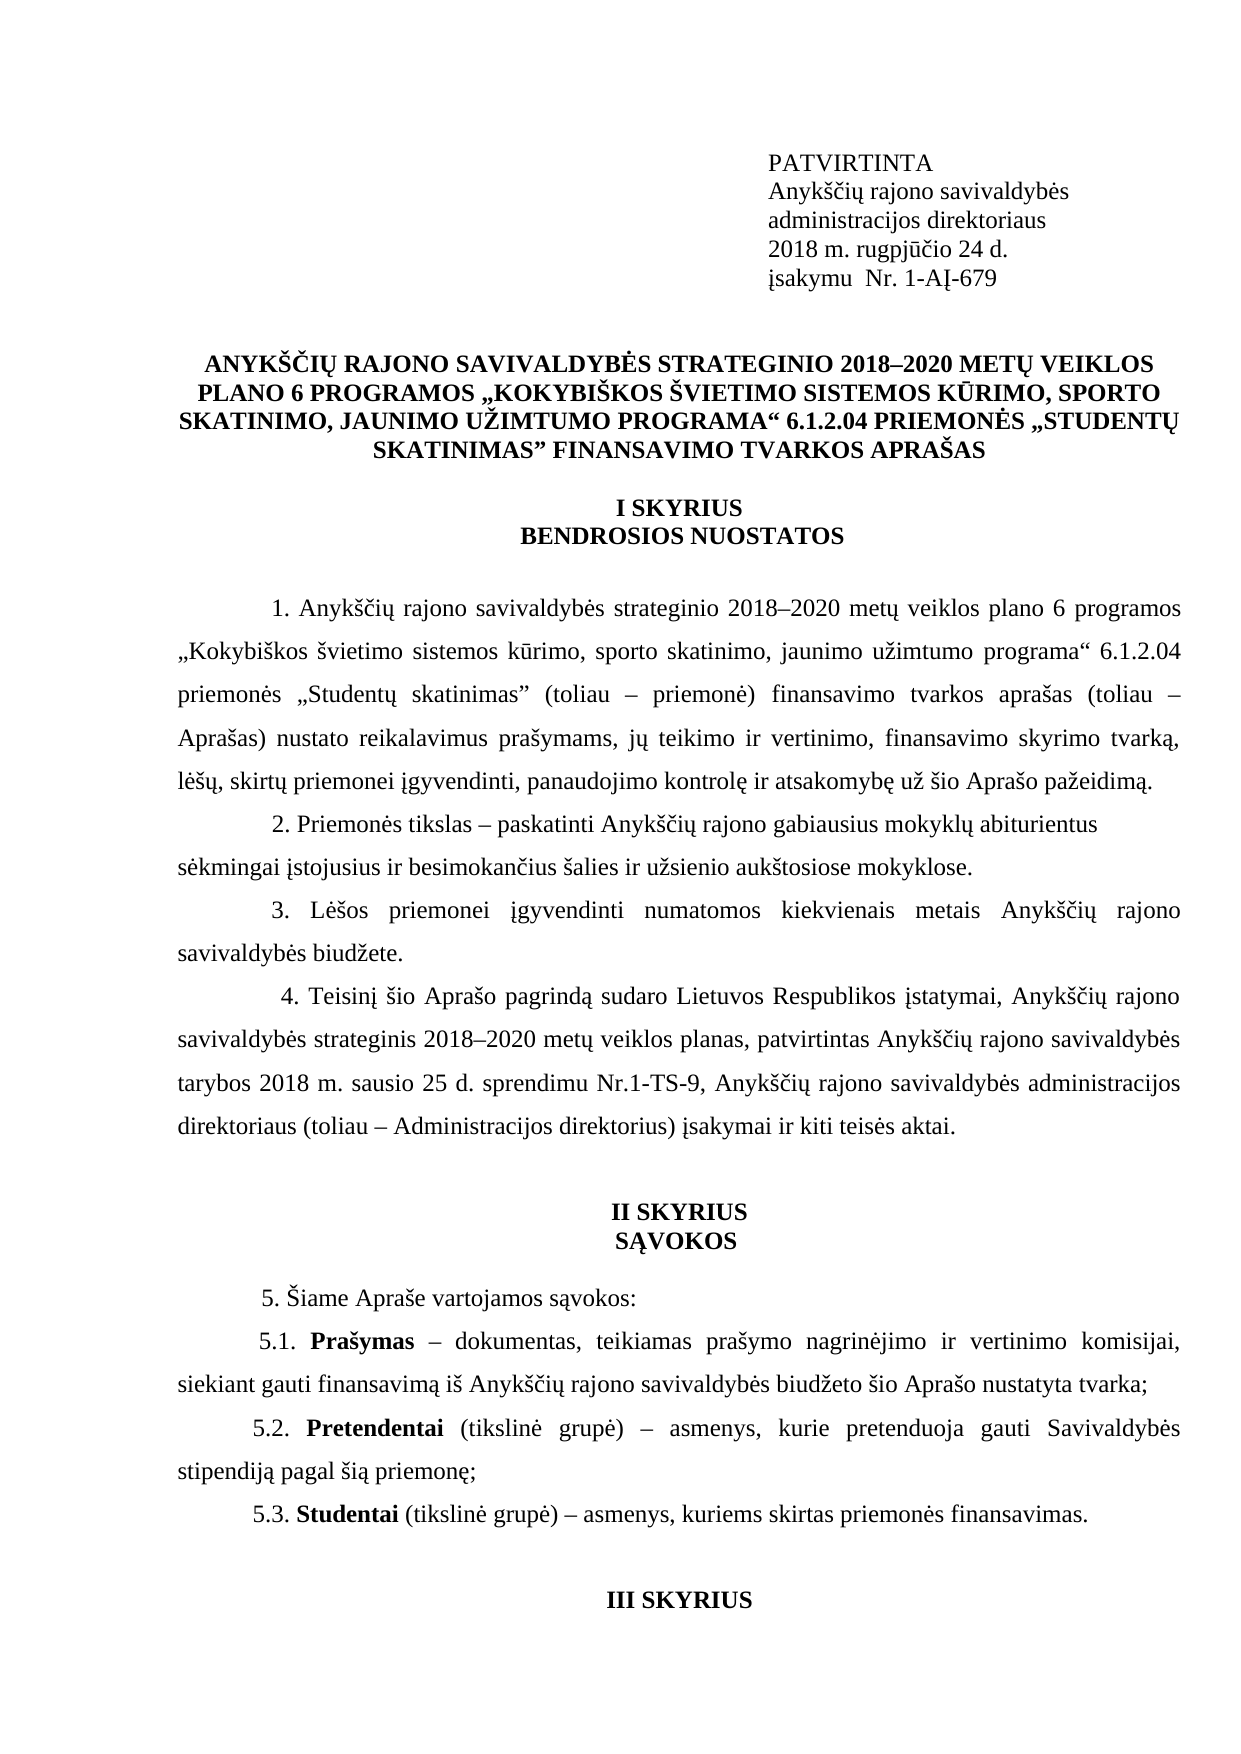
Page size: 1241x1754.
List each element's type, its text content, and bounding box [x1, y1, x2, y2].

text III SKYRIUS [177, 1585, 1181, 1614]
text II SKYRIUS [177, 1197, 1181, 1226]
text 3. Lėšos priemonei įgyvendinti numatomos kiekvienais metais Anykščių rajono savivaldybės biudžete. [177, 895, 1181, 967]
text Anykščių rajono savivaldybės [177, 176, 1181, 205]
text ANYKŠČIŲ RAJONO SAVIVALDYBĖS STRATEGINIO 2018–2020 METŲ VEIKLOS PLANO 6 PROGRAMOS „KOKYBIŠKOS ŠVIETIMO SISTEMOS KŪRIMO, SPORTO SKATINIMO, JAUNIMO UŽIMTUMO PROGRAMA“ 6.1.2.04 PRIEMONĖS „STUDENTŲ SKATINIMAS” FINANSAVIMO TVARKOS APRAŠAS [177, 349, 1181, 464]
text 2. Priemonės tikslas – paskatinti Anykščių rajono gabiausius mokyklų abiturientus [252, 809, 1181, 838]
text įsakymu Nr. 1-AĮ-679 [177, 263, 1181, 291]
text 5.1. Prašymas – dokumentas, teikiamas prašymo nagrinėjimo ir vertinimo komisijai, siekiant gauti finansavimą iš Anykščių rajono savivaldybės biudžeto šio Aprašo nustatyta tvarka; [177, 1326, 1181, 1398]
text 5. Šiame Apraše vartojamos sąvokos: [177, 1283, 1181, 1312]
text SĄVOKOS [177, 1226, 1181, 1254]
text administracijos direktoriaus [177, 205, 1181, 234]
text sėkmingai įstojusius ir besimokančius šalies ir užsienio aukštosiose mokyklose. [177, 852, 1181, 881]
text I SKYRIUS [177, 493, 1181, 521]
text 2018 m. rugpjūčio 24 d. [177, 234, 1181, 263]
text BENDROSIOS NUOSTATOS [177, 521, 1181, 550]
text 5.3. Studentai (tikslinė grupė) – asmenys, kuriems skirtas priemonės finansavimas. [177, 1499, 1181, 1528]
text 1. Anykščių rajono savivaldybės strateginio 2018–2020 metų veiklos plano 6 programos „Kokybiškos švietimo sistemos kūrimo, sporto skatinimo, jaunimo užimtumo programa“ 6.1.2.04 priemonės „Studentų skatinimas” (toliau – priemonė) finansavimo tvarkos aprašas (toliau – Aprašas) nustato reikalavimus prašymams, jų teikimo ir vertinimo, finansavimo skyrimo tvarką, lėšų, skirtų priemonei įgyvendinti, panaudojimo kontrolę ir atsakomybę už šio Aprašo pažeidimą. [177, 593, 1181, 794]
text 4. Teisinį šio Aprašo pagrindą sudaro Lietuvos Respublikos įstatymai, Anykščių rajono savivaldybės strateginis 2018–2020 metų veiklos planas, patvirtintas Anykščių rajono savivaldybės tarybos 2018 m. sausio 25 d. sprendimu Nr.1-TS-9, Anykščių rajono savivaldybės administracijos direktoriaus (toliau – Administracijos direktorius) įsakymai ir kiti teisės aktai. [177, 981, 1181, 1139]
text 5.2. Pretendentai (tikslinė grupė) – asmenys, kurie pretenduoja gauti Savivaldybės stipendiją pagal šią priemonę; [177, 1413, 1181, 1484]
text PATVIRTINTA [177, 148, 1181, 176]
